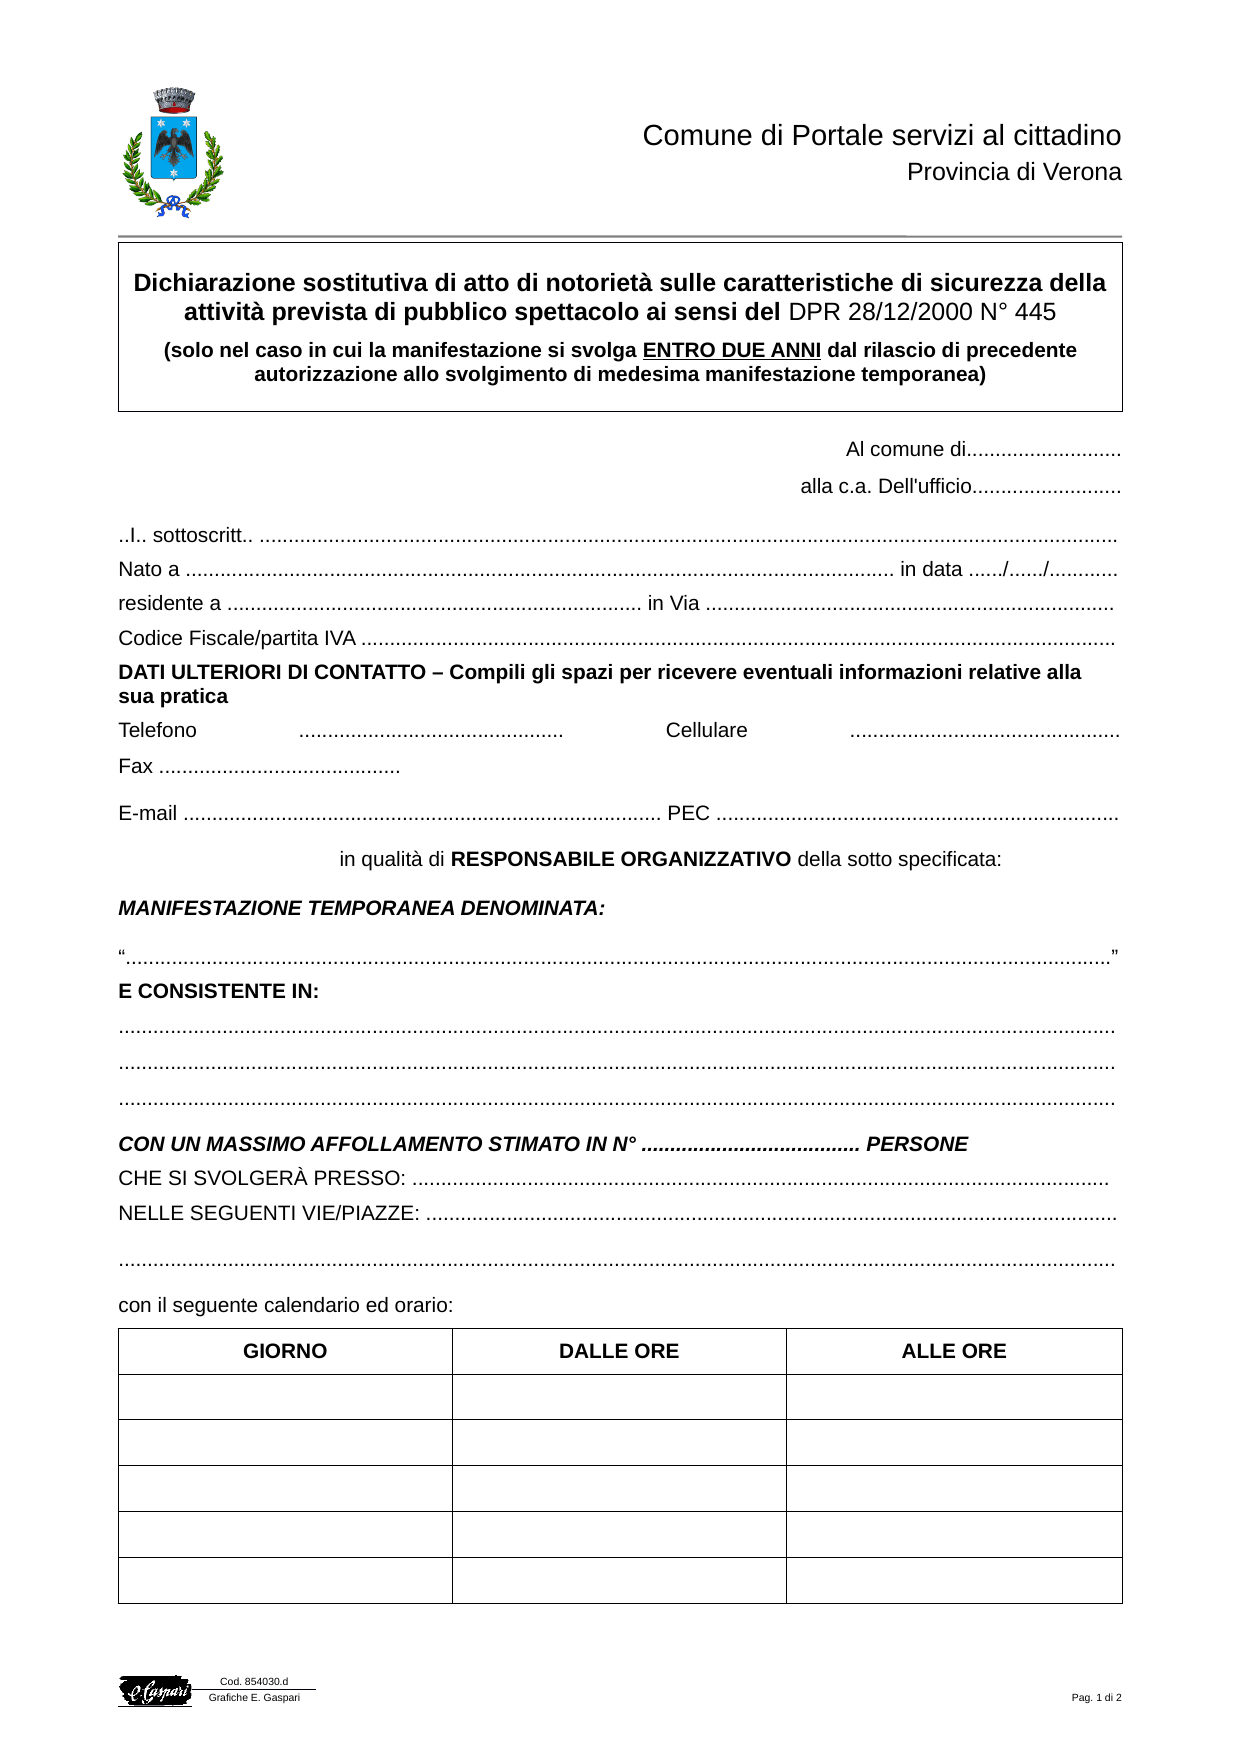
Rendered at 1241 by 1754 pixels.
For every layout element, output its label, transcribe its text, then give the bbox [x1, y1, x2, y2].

text DATI ULTERIORI DI CONTATTO – Compili gli spazi per ricevere eventuali informazioni relative alla sua pratica [118, 660, 1122, 708]
text NELLE SEGUENTI VIE/PIAZZE: ........................................................................................................................ [118, 1201, 1122, 1224]
text Provincia di Verona [224, 157, 1122, 185]
text in qualità di RESPONSABILE ORGANIZZATIVO della sotto specificata: [266, 847, 1122, 871]
picture [122, 87, 224, 219]
text con il seguente calendario ed orario: [118, 1293, 1122, 1317]
table_cell [787, 1558, 1122, 1603]
text alla c.a. Dell'ufficio.......................... [118, 473, 1122, 497]
text Telefono .............................................. Cellulare ............................................... Fax .......................................... [118, 718, 1122, 778]
table_cell [787, 1512, 1122, 1557]
subtitle CON UN MASSIMO AFFOLLAMENTO STIMATO IN N° ...................................... PERSONE [118, 1132, 1122, 1156]
text ............................................................................................................................................................................. [118, 1247, 1122, 1271]
picture [118, 1674, 192, 1706]
table_cell [787, 1420, 1122, 1465]
text E-mail ................................................................................... PEC ...................................................................... [118, 801, 1122, 824]
table_cell [787, 1466, 1122, 1511]
table_cell [787, 1375, 1122, 1419]
text residente a ........................................................................ in Via ....................................................................... [118, 591, 1122, 615]
text ..I.. sottoscritt.. ..................................................................................................................................................... [118, 522, 1122, 546]
table_cell [119, 1466, 452, 1511]
text ....................................................................................................................................................................................................................................................................................................................................................................................................................................................................................................................................... [118, 1014, 1122, 1109]
table_header Dichiarazione sostitutiva di atto di notorietà sulle caratteristiche di sicurezza della attività prevista di pubblico spettacolo ai sensi del DPR 28/12/2000 N° 445 (solo nel caso in cui la manifestazione si svolga ENTRO DUE ANNI dal rilascio di precedente autorizzazione allo svolgimento di medesima manifestazione temporanea) [119, 243, 1122, 411]
table_header GIORNO [119, 1329, 452, 1373]
table_header ALLE ORE [787, 1329, 1122, 1373]
table_cell [119, 1420, 452, 1465]
table_cell [453, 1558, 786, 1603]
text E CONSISTENTE IN: [118, 979, 1122, 1003]
table_cell [119, 1375, 452, 1419]
text Al comune di........................... [118, 437, 1122, 461]
table_header DALLE ORE [453, 1329, 786, 1373]
table_cell [453, 1466, 786, 1511]
table_cell [453, 1512, 786, 1557]
table_cell [453, 1375, 786, 1419]
subtitle MANIFESTAZIONE TEMPORANEA DENOMINATA: [118, 896, 1122, 920]
text Nato a ........................................................................................................................... in data ....../....../............ [118, 557, 1122, 581]
table_cell [119, 1558, 452, 1603]
table_cell [453, 1420, 786, 1465]
text Comune di Portale servizi al cittadino [224, 118, 1122, 152]
table_cell [119, 1512, 452, 1557]
text CHE SI SVOLGERÀ PRESSO: ......................................................................................................................... [118, 1166, 1122, 1190]
text “...........................................................................................................................................................................” [118, 945, 1122, 969]
text Codice Fiscale/partita IVA ................................................................................................................................... [118, 626, 1122, 649]
